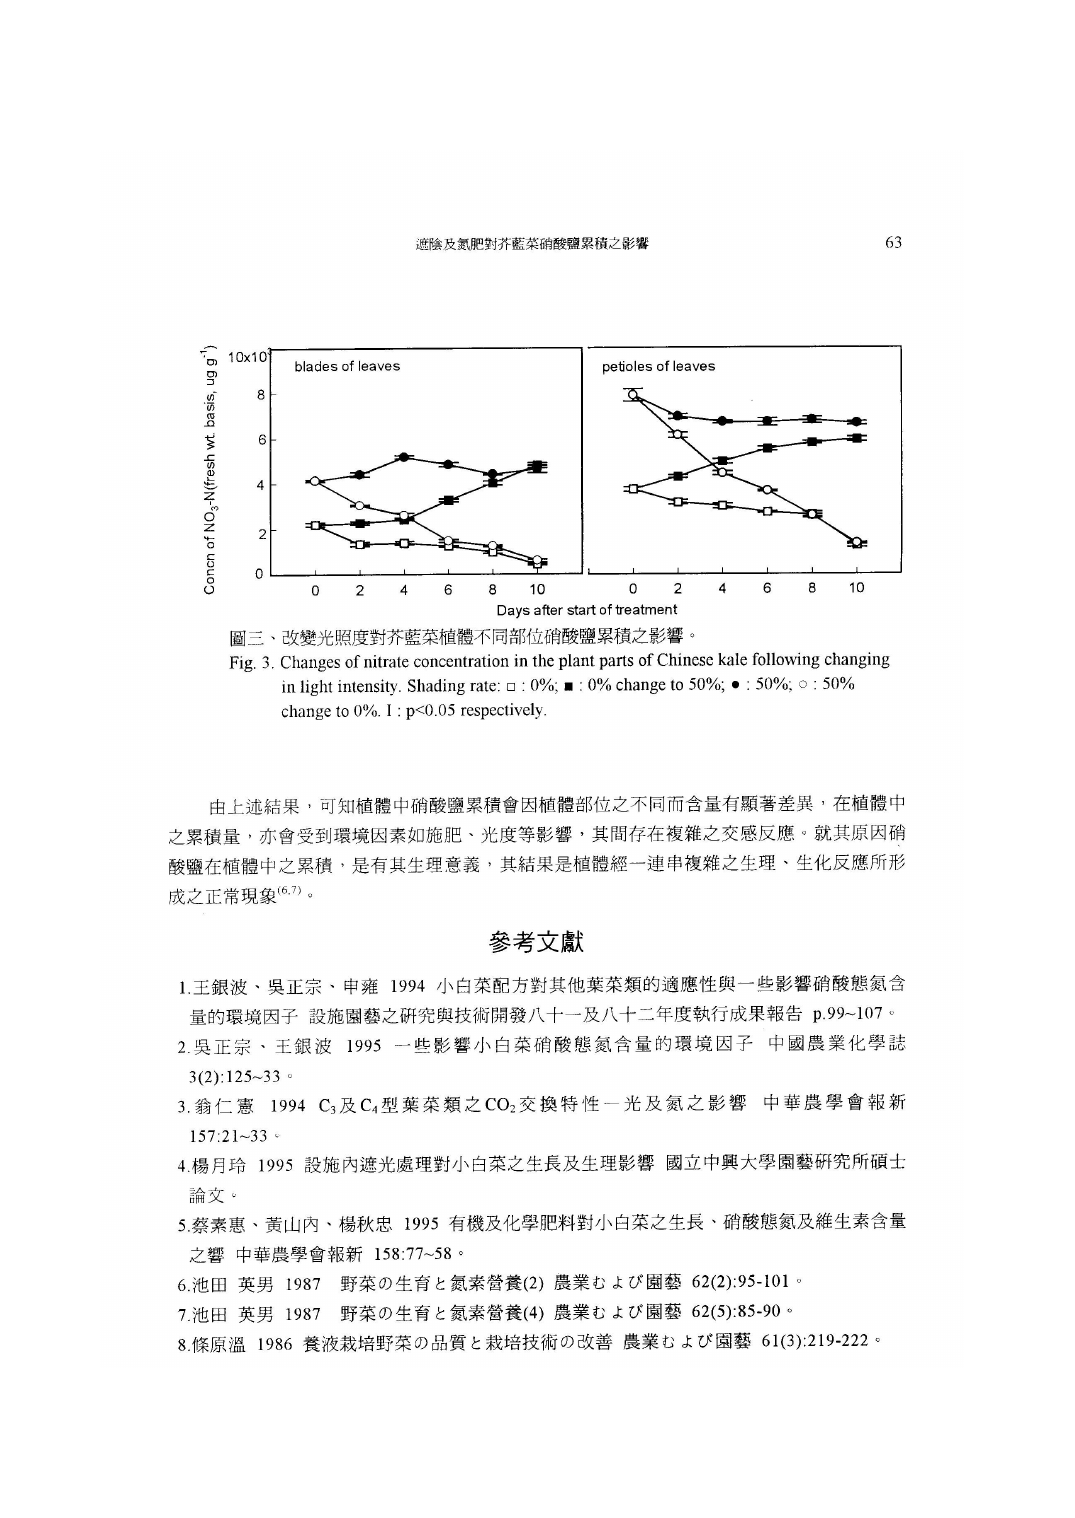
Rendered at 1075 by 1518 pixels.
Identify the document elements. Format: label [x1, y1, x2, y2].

picture [99, 150, 964, 1368]
